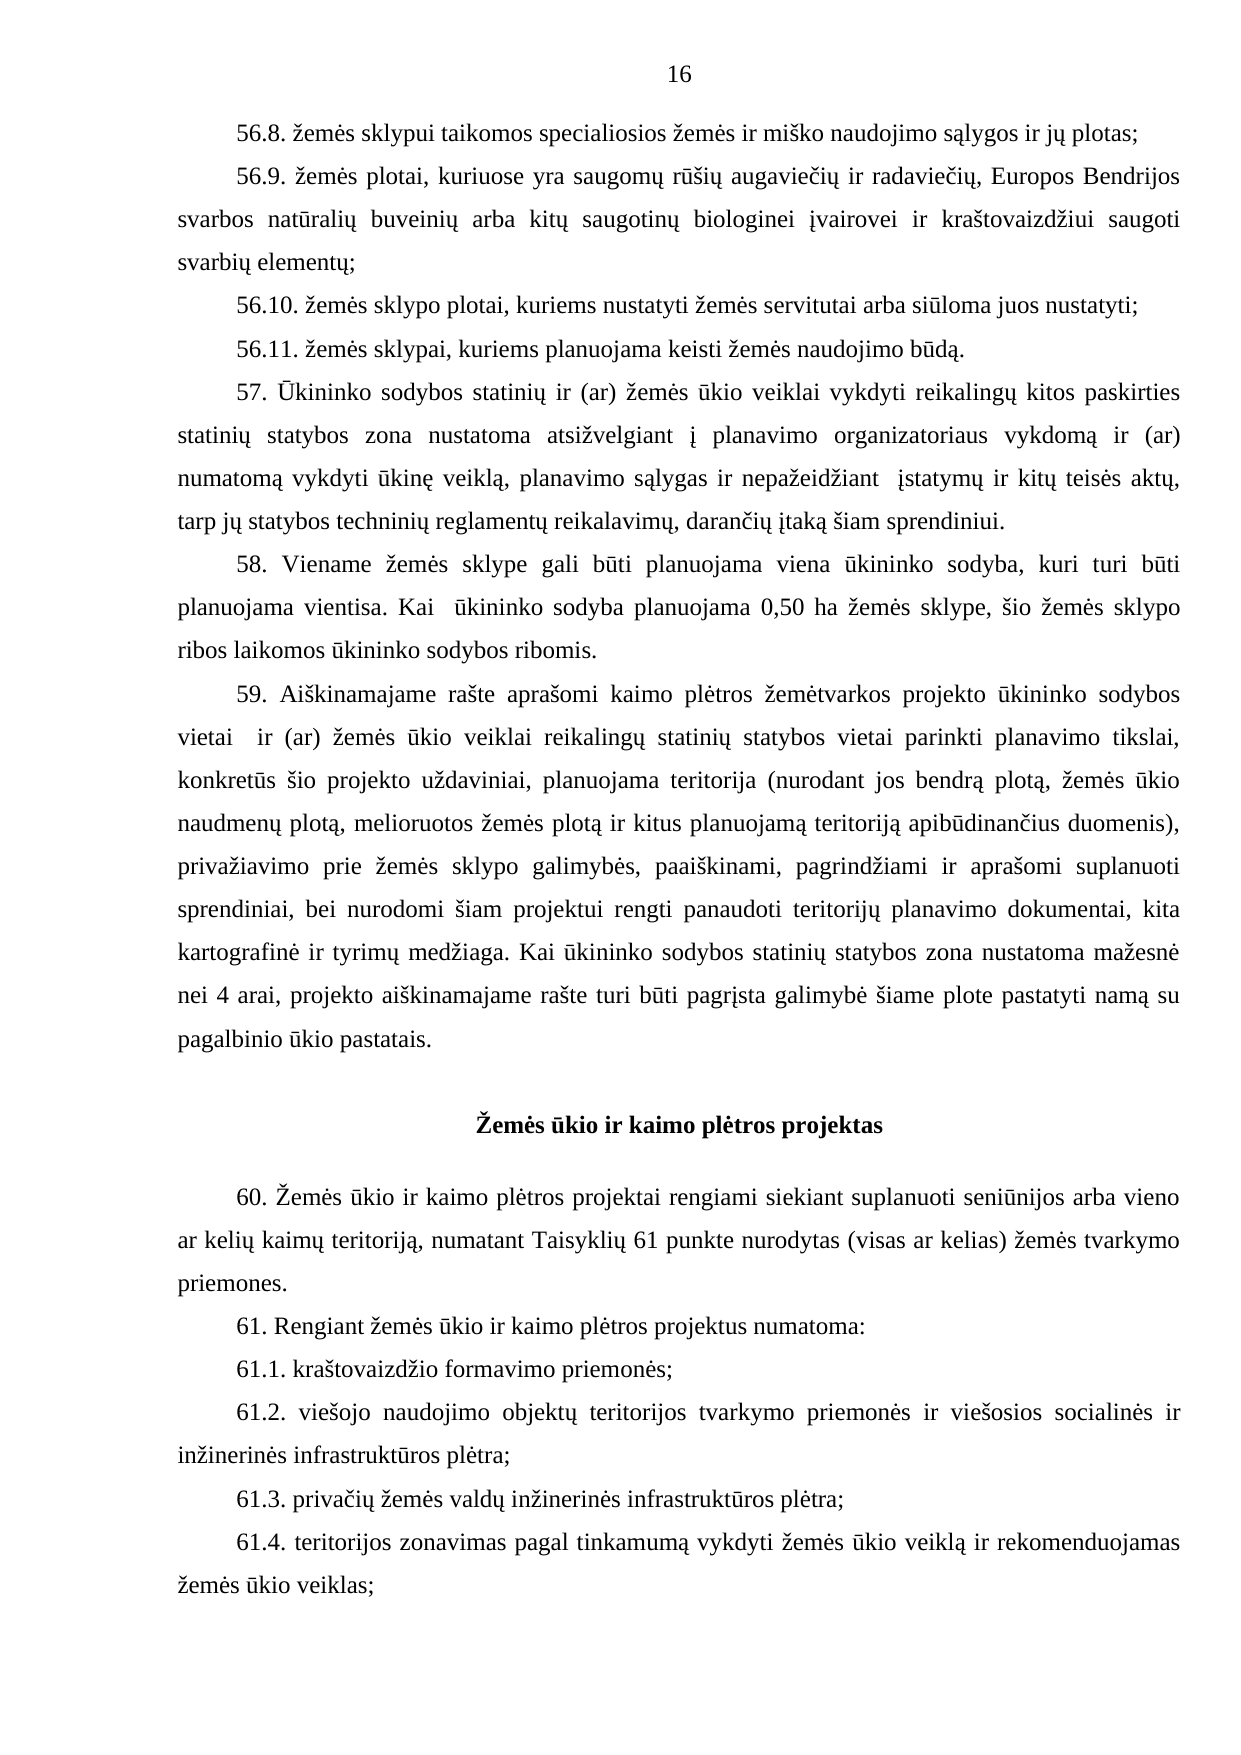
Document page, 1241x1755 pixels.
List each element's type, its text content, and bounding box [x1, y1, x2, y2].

text 61.3. privačių žemės valdų inžinerinės infrastruktūros plėtra; [236, 1484, 1181, 1512]
text 61.2. viešojo naudojimo objektų teritorijos tvarkymo priemonės ir viešosios socialinės ir inžinerinės infrastruktūros plėtra; [177, 1397, 1181, 1469]
text Žemės ūkio ir kaimo plėtros projektas [177, 1110, 1181, 1139]
text 56.10. žemės sklypo plotai, kuriems nustatyti žemės servitutai arba siūloma juos nustatyti; [236, 291, 1181, 319]
text 58. Viename žemės sklype gali būti planuojama viena ūkininko sodyba, kuri turi būti planuojama vientisa. Kai ūkininko sodyba planuojama 0,50 ha žemės sklype, šio žemės sklypo ribos laikomos ūkininko sodybos ribomis. [177, 549, 1181, 664]
text 61.4. teritorijos zonavimas pagal tinkamumą vykdyti žemės ūkio veiklą ir rekomenduojamas žemės ūkio veiklas; [177, 1527, 1181, 1599]
text 59. Aiškinamajame rašte aprašomi kaimo plėtros žemėtvarkos projekto ūkininko sodybos vietai ir (ar) žemės ūkio veiklai reikalingų statinių statybos vietai parinkti planavimo tikslai, konkretūs šio projekto uždaviniai, planuojama teritorija (nurodant jos bendrą plotą, žemės ūkio naudmenų plotą, melioruotos žemės plotą ir kitus planuojamą teritoriją apibūdinančius duomenis), privažiavimo prie žemės sklypo galimybės, paaiškinami, pagrindžiami ir aprašomi suplanuoti sprendiniai, bei nurodomi šiam projektui rengti panaudoti teritorijų planavimo dokumentai, kita kartografinė ir tyrimų medžiaga. Kai ūkininko sodybos statinių statybos zona nustatoma mažesnė nei 4 arai, projekto aiškinamajame rašte turi būti pagrįsta galimybė šiame plote pastatyti namą su pagalbinio ūkio pastatais. [177, 679, 1181, 1052]
text 56.11. žemės sklypai, kuriems planuojama keisti žemės naudojimo būdą. [236, 334, 1181, 362]
text 56.8. žemės sklypui taikomos specialiosios žemės ir miško naudojimo sąlygos ir jų plotas; [236, 118, 1181, 147]
text 61. Rengiant žemės ūkio ir kaimo plėtros projektus numatoma: [177, 1311, 1181, 1340]
text 57. Ūkininko sodybos statinių ir (ar) žemės ūkio veiklai vykdyti reikalingų kitos paskirties statinių statybos zona nustatoma atsižvelgiant į planavimo organizatoriaus vykdomą ir (ar) numatomą vykdyti ūkinę veiklą, planavimo sąlygas ir nepažeidžiant įstatymų ir kitų teisės aktų, tarp jų statybos techninių reglamentų reikalavimų, darančių įtaką šiam sprendiniui. [177, 377, 1181, 535]
text 60. Žemės ūkio ir kaimo plėtros projektai rengiami siekiant suplanuoti seniūnijos arba vieno ar kelių kaimų teritoriją, numatant Taisyklių 61 punkte nurodytas (visas ar kelias) žemės tvarkymo priemones. [177, 1182, 1181, 1297]
text 61.1. kraštovaizdžio formavimo priemonės; [236, 1354, 1181, 1383]
text 56.9. žemės plotai, kuriuose yra saugomų rūšių augaviečių ir radaviečių, Europos Bendrijos svarbos natūralių buveinių arba kitų saugotinų biologinei įvairovei ir kraštovaizdžiui saugoti svarbių elementų; [177, 161, 1181, 276]
